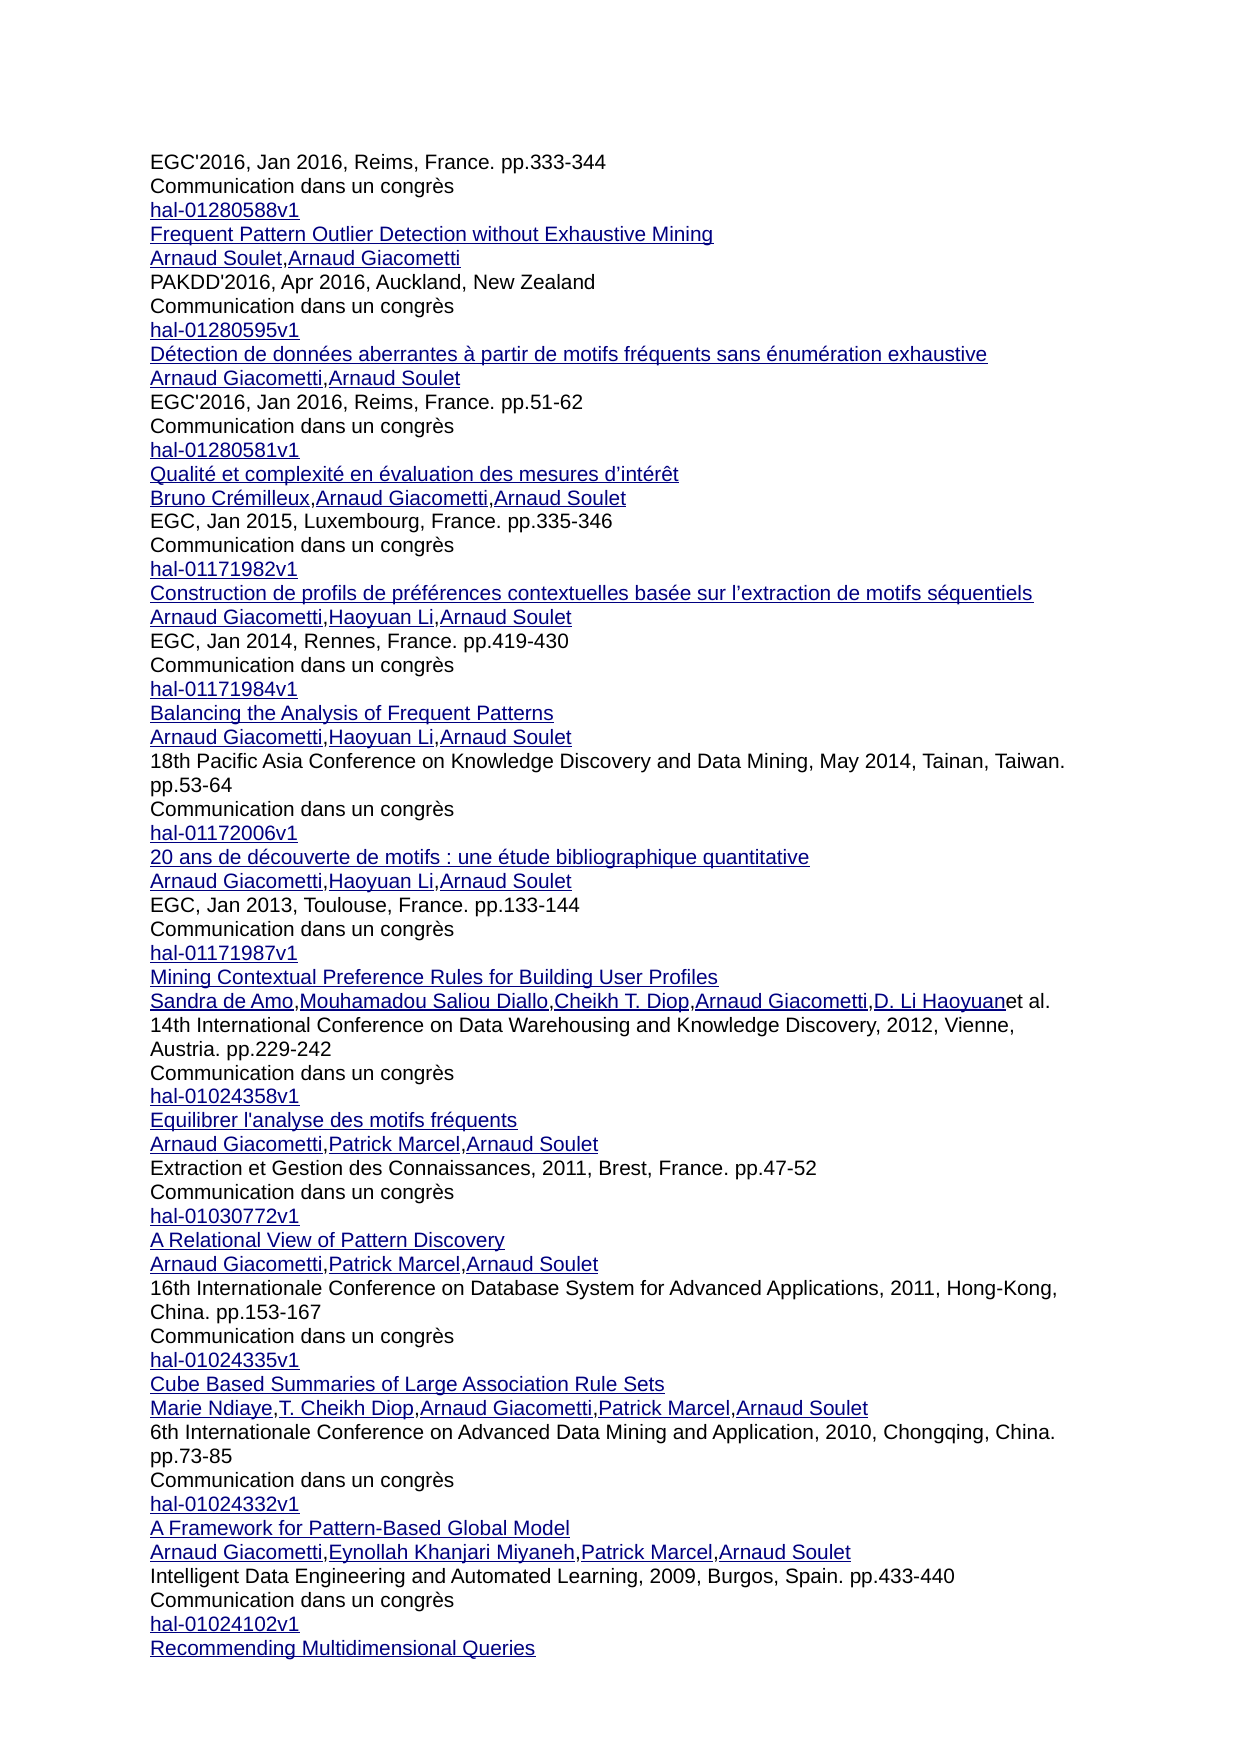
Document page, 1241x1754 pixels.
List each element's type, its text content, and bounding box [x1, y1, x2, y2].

table_cell Qualité et complexité en évaluation des mesures d’intérêt Bruno Crémilleux,Arnaud Giacometti,Arnaud Soulet EGC, Jan 2015, Luxembourg, France. pp.335-346 Communication dans un congrès hal-01171982v1 [150, 461, 1090, 581]
table_cell Equilibrer l'analyse des motifs fréquents Arnaud Giacometti,Patrick Marcel,Arnaud Soulet Extraction et Gestion des Connaissances, 2011, Brest, France. pp.47-52 Communication dans un congrès hal-01030772v1 [150, 1108, 1090, 1228]
table_cell Mining Contextual Preference Rules for Building User Profiles Sandra de Amo,Mouhamadou Saliou Diallo,Cheikh T. Diop,Arnaud Giacometti,D. Li Haoyuanet al. 14th International Conference on Data Warehousing and Knowledge Discovery, 2012, Vienne, Austria. pp.229-242 Communication dans un congrès hal-01024358v1 [150, 965, 1090, 1108]
table_cell Frequent Pattern Outlier Detection without Exhaustive Mining Arnaud Soulet,Arnaud Giacometti PAKDD'2016, Apr 2016, Auckland, New Zealand Communication dans un congrès hal-01280595v1 [150, 222, 1090, 342]
table_cell 20 ans de découverte de motifs : une étude bibliographique quantitative Arnaud Giacometti,Haoyuan Li,Arnaud Soulet EGC, Jan 2013, Toulouse, France. pp.133-144 Communication dans un congrès hal-01171987v1 [150, 845, 1090, 964]
table_cell Recommending Multidimensional Queries [150, 1635, 1090, 1659]
table_cell Construction de profils de préférences contextuelles basée sur l’extraction de motifs séquentiels Arnaud Giacometti,Haoyuan Li,Arnaud Soulet EGC, Jan 2014, Rennes, France. pp.419-430 Communication dans un congrès hal-01171984v1 [150, 581, 1090, 701]
table_cell A Relational View of Pattern Discovery Arnaud Giacometti,Patrick Marcel,Arnaud Soulet 16th Internationale Conference on Database System for Advanced Applications, 2011, Hong-Kong, China. pp.153-167 Communication dans un congrès hal-01024335v1 [150, 1228, 1090, 1372]
table_cell Balancing the Analysis of Frequent Patterns Arnaud Giacometti,Haoyuan Li,Arnaud Soulet 18th Pacific Asia Conference on Knowledge Discovery and Data Mining, May 2014, Tainan, Taiwan. pp.53-64 Communication dans un congrès hal-01172006v1 [150, 701, 1090, 845]
table_cell Cube Based Summaries of Large Association Rule Sets Marie Ndiaye,T. Cheikh Diop,Arnaud Giacometti,Patrick Marcel,Arnaud Soulet 6th Internationale Conference on Advanced Data Mining and Application, 2010, Chongqing, China. pp.73-85 Communication dans un congrès hal-01024332v1 [150, 1372, 1090, 1516]
table_cell A Framework for Pattern-Based Global Model Arnaud Giacometti,Eynollah Khanjari Miyaneh,Patrick Marcel,Arnaud Soulet Intelligent Data Engineering and Automated Learning, 2009, Burgos, Spain. pp.433-440 Communication dans un congrès hal-01024102v1 [150, 1516, 1090, 1635]
table_cell Détection de données aberrantes à partir de motifs fréquents sans énumération exhaustive Arnaud Giacometti,Arnaud Soulet EGC'2016, Jan 2016, Reims, France. pp.51-62 Communication dans un congrès hal-01280581v1 [150, 342, 1090, 461]
table_cell EGC'2016, Jan 2016, Reims, France. pp.333-344 Communication dans un congrès hal-01280588v1 [150, 150, 1090, 222]
